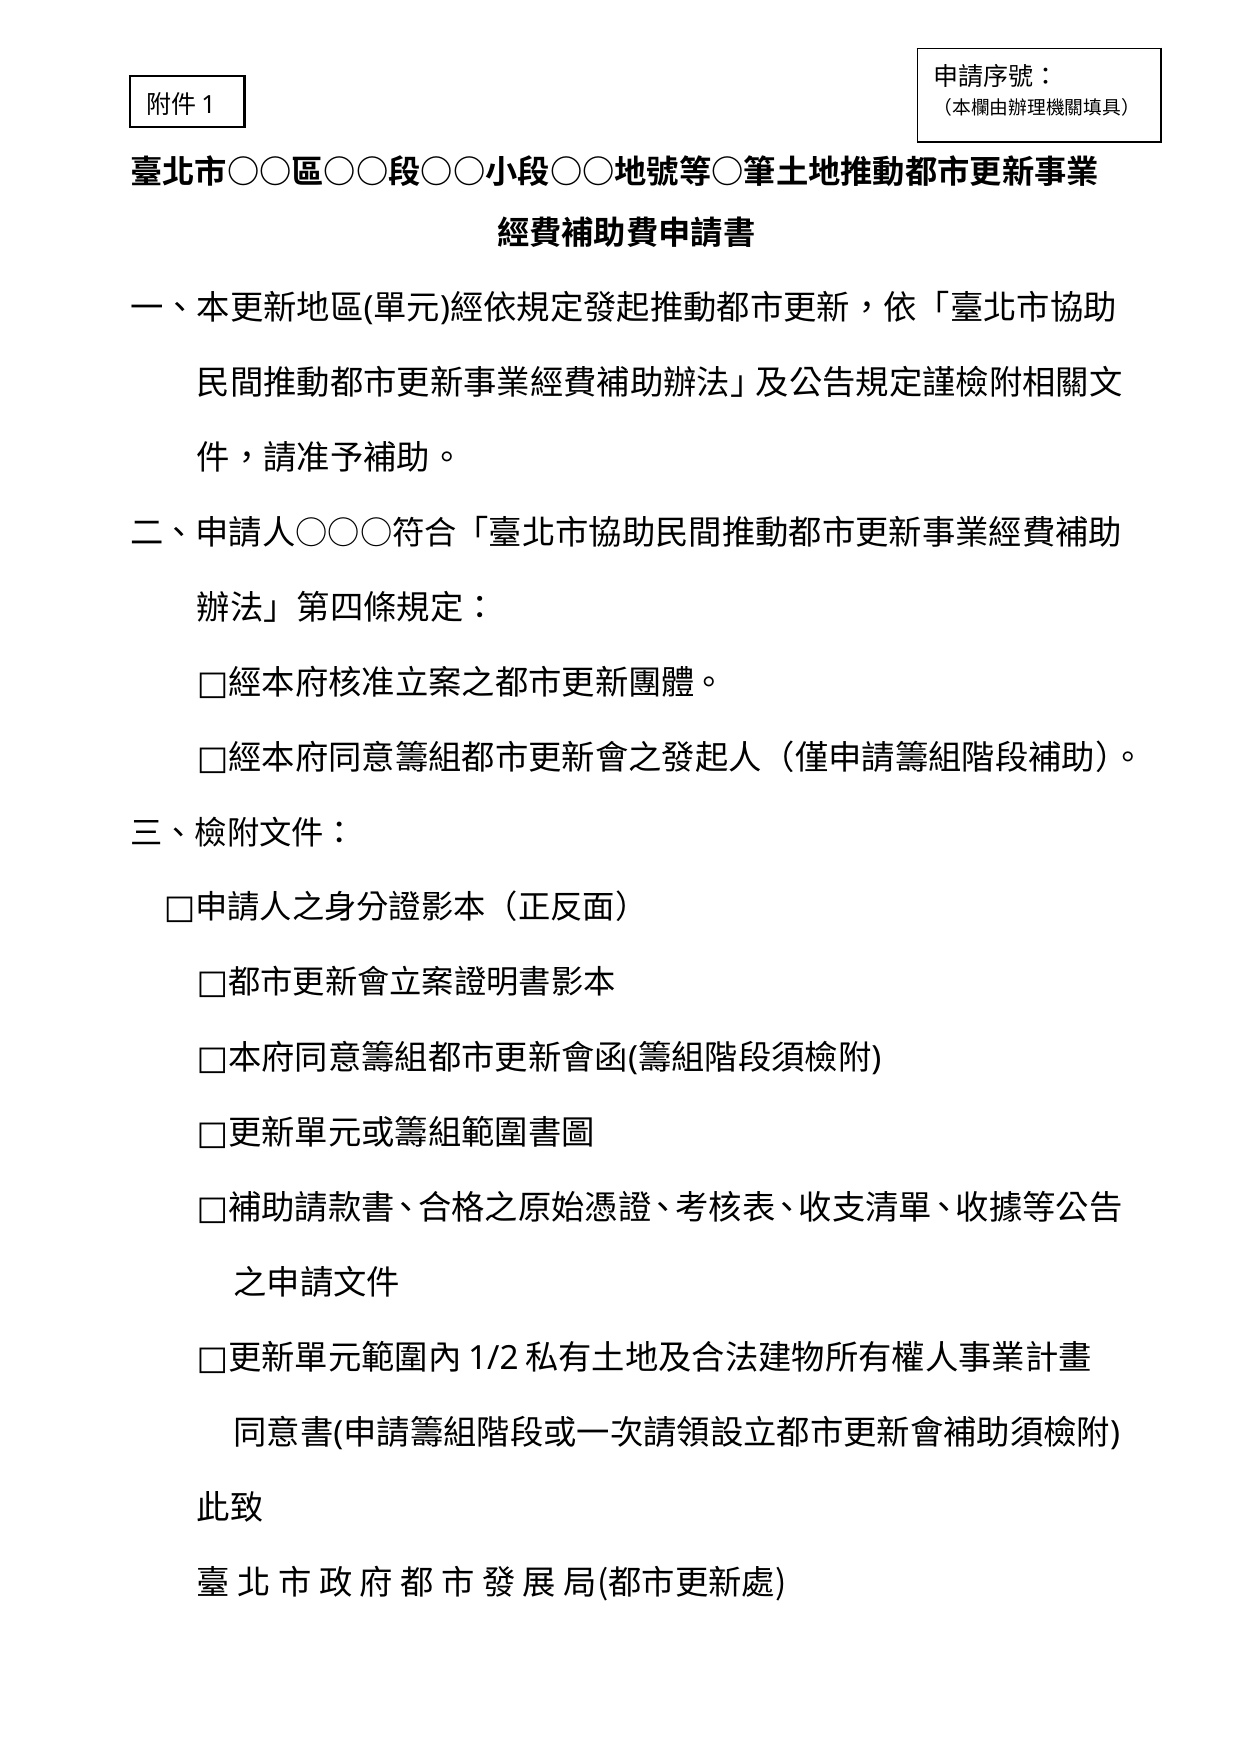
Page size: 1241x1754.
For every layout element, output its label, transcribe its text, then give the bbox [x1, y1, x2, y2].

text □經本府核准立案之都市更新團體。 [197, 642, 1122, 717]
text （本欄由辦理機關填具） [933, 93, 1145, 120]
text □申請人之身分證影本（正反面） [130, 867, 1122, 942]
text 此致 [130, 1467, 1122, 1542]
text 臺北市○○區○○段○○小段○○地號等○筆土地推動都市更新事業 [130, 146, 1122, 192]
text □經本府同意籌組都市更新會之發起人（僅申請籌組階段補助）。 [197, 717, 1122, 792]
text □更新單元範圍內1/2私有土地及合法建物所有權人事業計畫同意書(申請籌組階段或一次請領設立都市更新會補助須檢附) [196, 1317, 1122, 1467]
text □更新單元或籌組範圍書圖 [196, 1092, 1122, 1167]
text [918, 49, 1160, 141]
text □本府同意籌組都市更新會函(籌組階段須檢附) [196, 1017, 1122, 1092]
text 一、本更新地區(單元)經依規定發起推動都市更新，依「臺北市協助民間推動都市更新事業經費補助辦法」及公告規定謹檢附相關文件，請准予補助。 [130, 267, 1122, 492]
text 經費補助費申請書 [130, 192, 1122, 267]
text □補助請款書、合格之原始憑證、考核表、收支清單、收據等公告之申請文件 [196, 1167, 1122, 1317]
text 三、檢附文件： [130, 792, 1122, 867]
text 附件1 [146, 84, 228, 118]
text 二、申請人○○○符合「臺北市協助民間推動都市更新事業經費補助辦法」第四條規定： [130, 492, 1122, 642]
text 臺 北 市 政 府 都 市 發 展 局(都市更新處) [130, 1542, 1122, 1617]
text □都市更新會立案證明書影本 [196, 942, 1122, 1017]
text [131, 77, 243, 126]
text 申請序號： [933, 57, 1145, 93]
